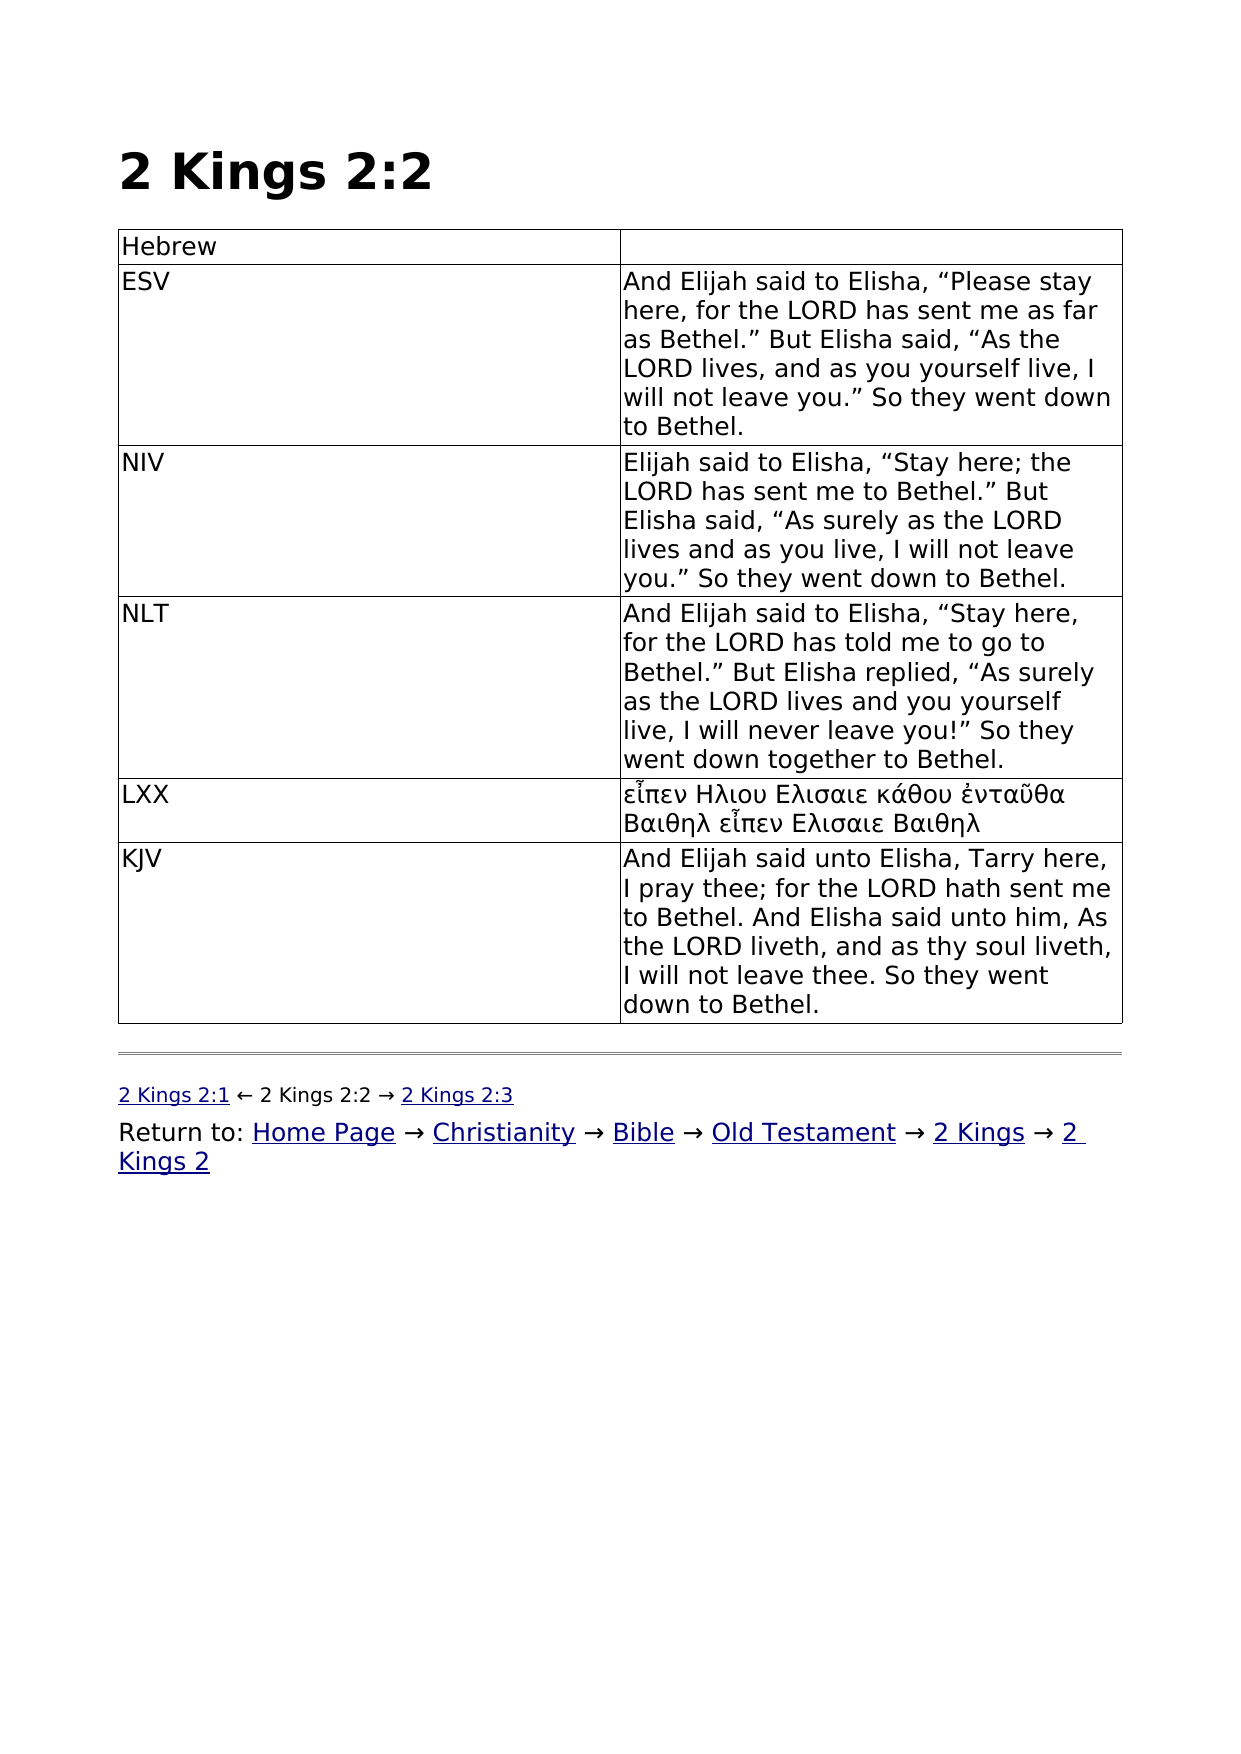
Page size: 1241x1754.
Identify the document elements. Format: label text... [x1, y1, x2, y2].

table_cell NIV [119, 446, 620, 596]
text Return to: Home Page → Christianity → Bible → Old Testament → 2 Kings → 2 Kings 2 [118, 1118, 1122, 1176]
table_cell ESV [119, 265, 620, 445]
table_cell KJV [119, 843, 620, 1023]
table_header Hebrew [119, 230, 620, 264]
table_cell And Elijah said unto Elisha, Tarry here, I pray thee; for the LORD hath sent me to Bethel. And Elisha said unto him, As the LORD liveth, and as thy soul liveth, I will not leave thee. So they went down to Bethel. [621, 843, 1122, 1023]
table_cell LXX [119, 779, 620, 842]
table_header [621, 230, 1122, 264]
table_cell And Elijah said to Elisha, “Please stay here, for the LORD has sent me as far as Bethel.” But Elisha said, “As the LORD lives, and as you yourself live, I will not leave you.” So they went down to Bethel. [621, 265, 1122, 445]
subtitle 2 Kings 2:2 [118, 143, 1122, 201]
table_cell εἶπεν Ηλιου Ελισαιε κάθου ἐνταῦθα Βαιθηλ εἶπεν Ελισαιε Βαιθηλ [621, 779, 1122, 842]
text 2 Kings 2:1 ← 2 Kings 2:2 → 2 Kings 2:3 [118, 1084, 1122, 1118]
table_cell And Elijah said to Elisha, “Stay here, for the LORD has told me to go to Bethel.” But Elisha replied, “As surely as the LORD lives and you yourself live, I will never leave you!” So they went down together to Bethel. [621, 597, 1122, 777]
table_cell Elijah said to Elisha, “Stay here; the LORD has sent me to Bethel.” But Elisha said, “As surely as the LORD lives and as you live, I will not leave you.” So they went down to Bethel. [621, 446, 1122, 596]
table_cell NLT [119, 597, 620, 777]
